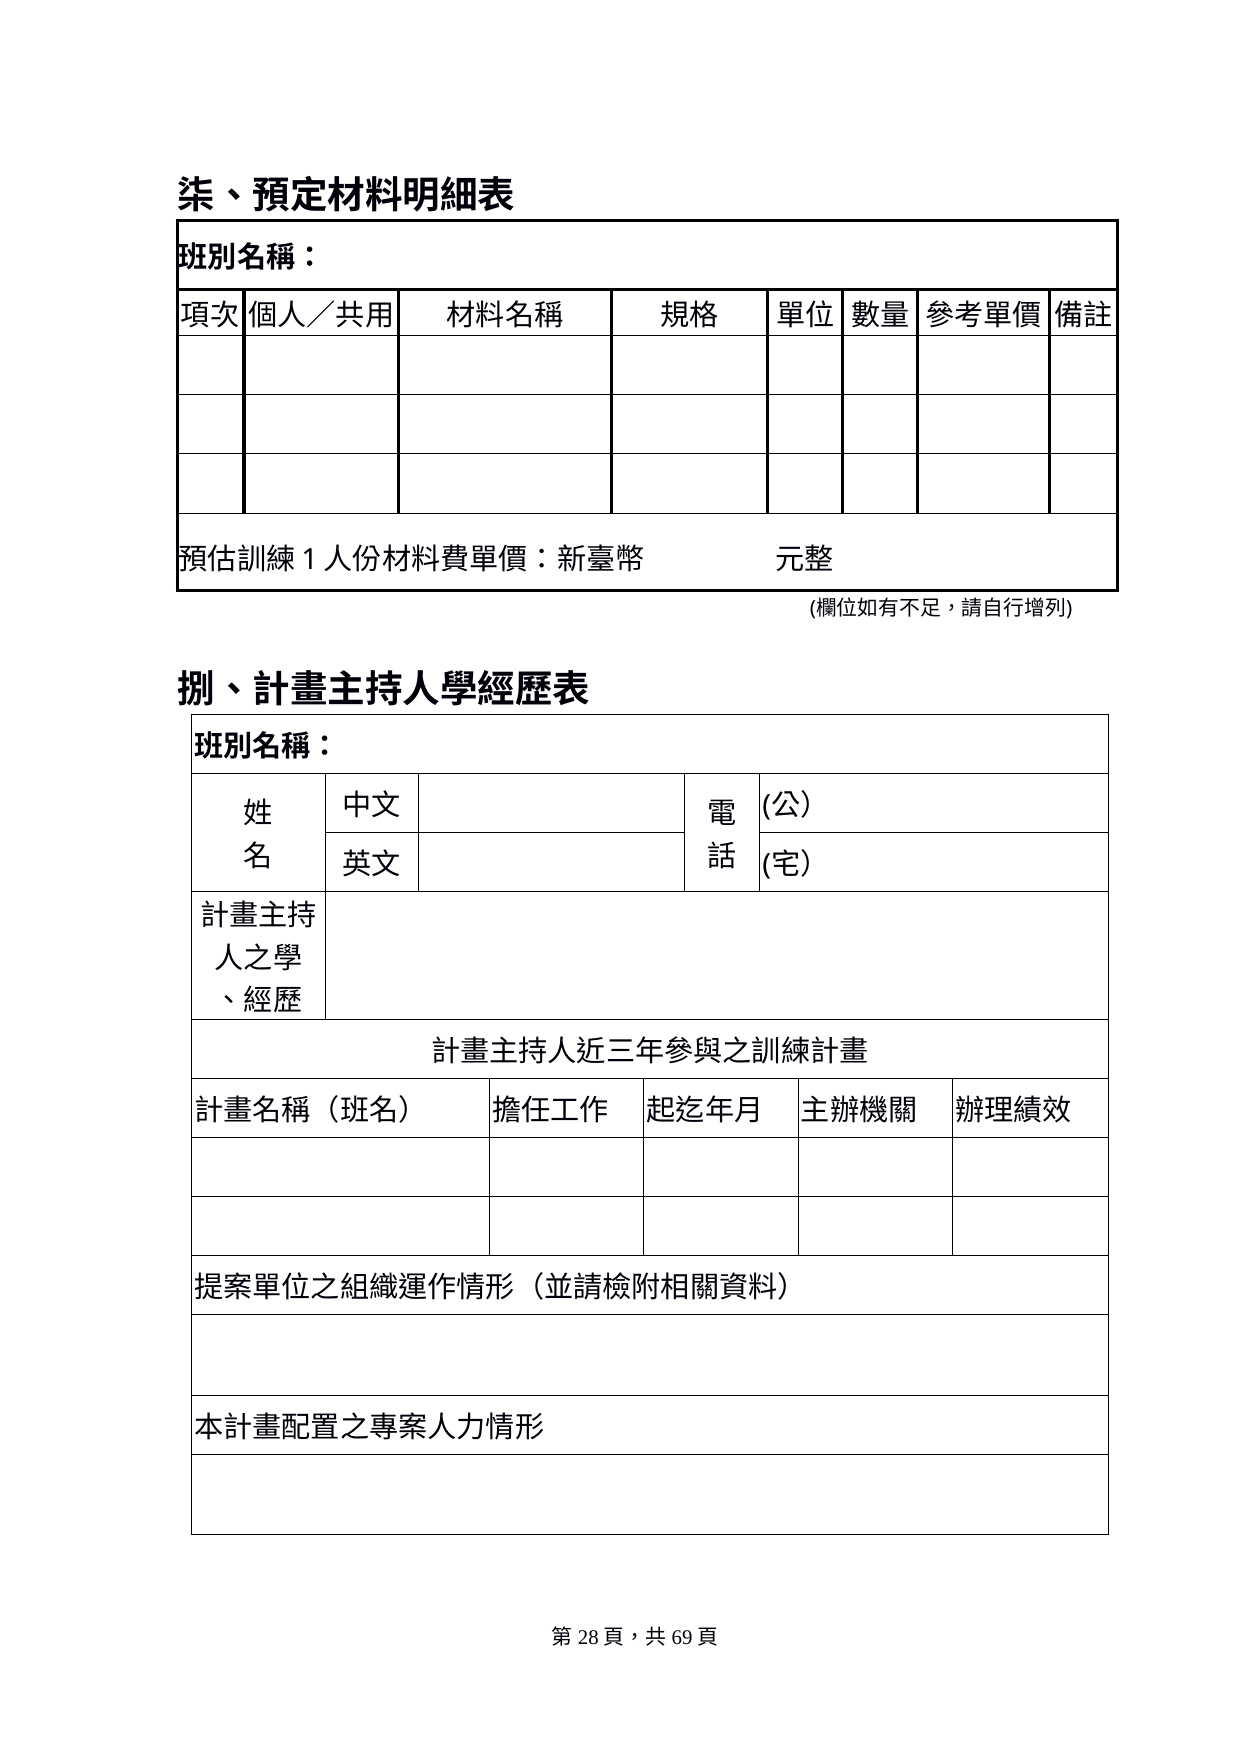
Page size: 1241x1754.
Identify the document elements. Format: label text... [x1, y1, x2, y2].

table_cell [1051, 395, 1116, 453]
table_cell 主辦機關 [799, 1079, 952, 1137]
table_cell [769, 395, 841, 453]
table_cell 英文 [326, 833, 418, 891]
table_cell [613, 454, 766, 512]
table_cell 備註 [1051, 291, 1116, 335]
table_cell [644, 1197, 798, 1255]
table_cell 計畫主持人之學 、經歷 [192, 892, 325, 1019]
table_cell [179, 336, 242, 394]
table_cell [179, 454, 242, 512]
table_cell [953, 1197, 1108, 1255]
table_cell [326, 892, 1108, 1019]
table_cell [400, 454, 610, 512]
table_cell [844, 395, 916, 453]
table_cell 起迄年月 [644, 1079, 798, 1137]
table_header 班別名稱： [179, 222, 1116, 288]
table_cell 參考單價 [919, 291, 1048, 335]
table_cell [419, 774, 684, 832]
table_cell [490, 1197, 643, 1255]
table_cell 中文 [326, 774, 418, 832]
table_cell (公） [760, 774, 1108, 832]
table_cell [799, 1138, 952, 1196]
text 捌、計畫主持人學經歷表 [177, 659, 1092, 714]
table_cell [490, 1138, 643, 1196]
table_cell 預估訓練1人份材料費單價：新臺幣 元整 [179, 514, 1116, 588]
table_cell [799, 1197, 952, 1255]
table_cell [769, 454, 841, 512]
table_cell (宅） [760, 833, 1108, 891]
table_cell [919, 454, 1048, 512]
table_cell [192, 1138, 489, 1196]
table_cell [953, 1138, 1108, 1196]
table_cell [1051, 336, 1116, 394]
table_cell [246, 336, 397, 394]
table_cell [192, 1455, 1108, 1534]
table_cell 擔任工作 [490, 1079, 643, 1137]
table_cell [769, 336, 841, 394]
table_header 班別名稱： [192, 715, 1108, 773]
table_cell 辦理績效 [953, 1079, 1108, 1137]
table_cell [246, 395, 397, 453]
table_cell [844, 336, 916, 394]
table_cell [246, 454, 397, 512]
table_cell 單位 [769, 291, 841, 335]
table_cell 材料名稱 [400, 291, 610, 335]
table_cell 電 話 [685, 774, 759, 891]
table_cell 計畫名稱（班名） [192, 1079, 489, 1137]
table_cell [1051, 454, 1116, 512]
table_cell [844, 454, 916, 512]
table_cell 計畫主持人近三年參與之訓練計畫 [192, 1020, 1108, 1078]
table_cell [400, 336, 610, 394]
table_cell 項次 [179, 291, 242, 335]
table_cell [192, 1197, 489, 1255]
table_cell [419, 833, 684, 891]
table_cell [613, 395, 766, 453]
table_cell 提案單位之組織運作情形（並請檢附相關資料） [192, 1256, 1108, 1314]
table_cell 個人／共用 [246, 291, 397, 335]
table_cell [919, 395, 1048, 453]
table_cell [919, 336, 1048, 394]
table_cell [192, 1315, 1108, 1394]
subtitle (欄位如有不足，請自行增列) [177, 592, 1072, 622]
table_cell [400, 395, 610, 453]
table_cell 數量 [844, 291, 916, 335]
table_cell 本計畫配置之專案人力情形 [192, 1396, 1108, 1453]
table_cell 規格 [613, 291, 766, 335]
table_cell [179, 395, 242, 453]
text 柒、預定材料明細表 [177, 164, 1092, 219]
table_cell 姓 名 [192, 774, 325, 891]
table_cell [644, 1138, 798, 1196]
table_cell [613, 336, 766, 394]
